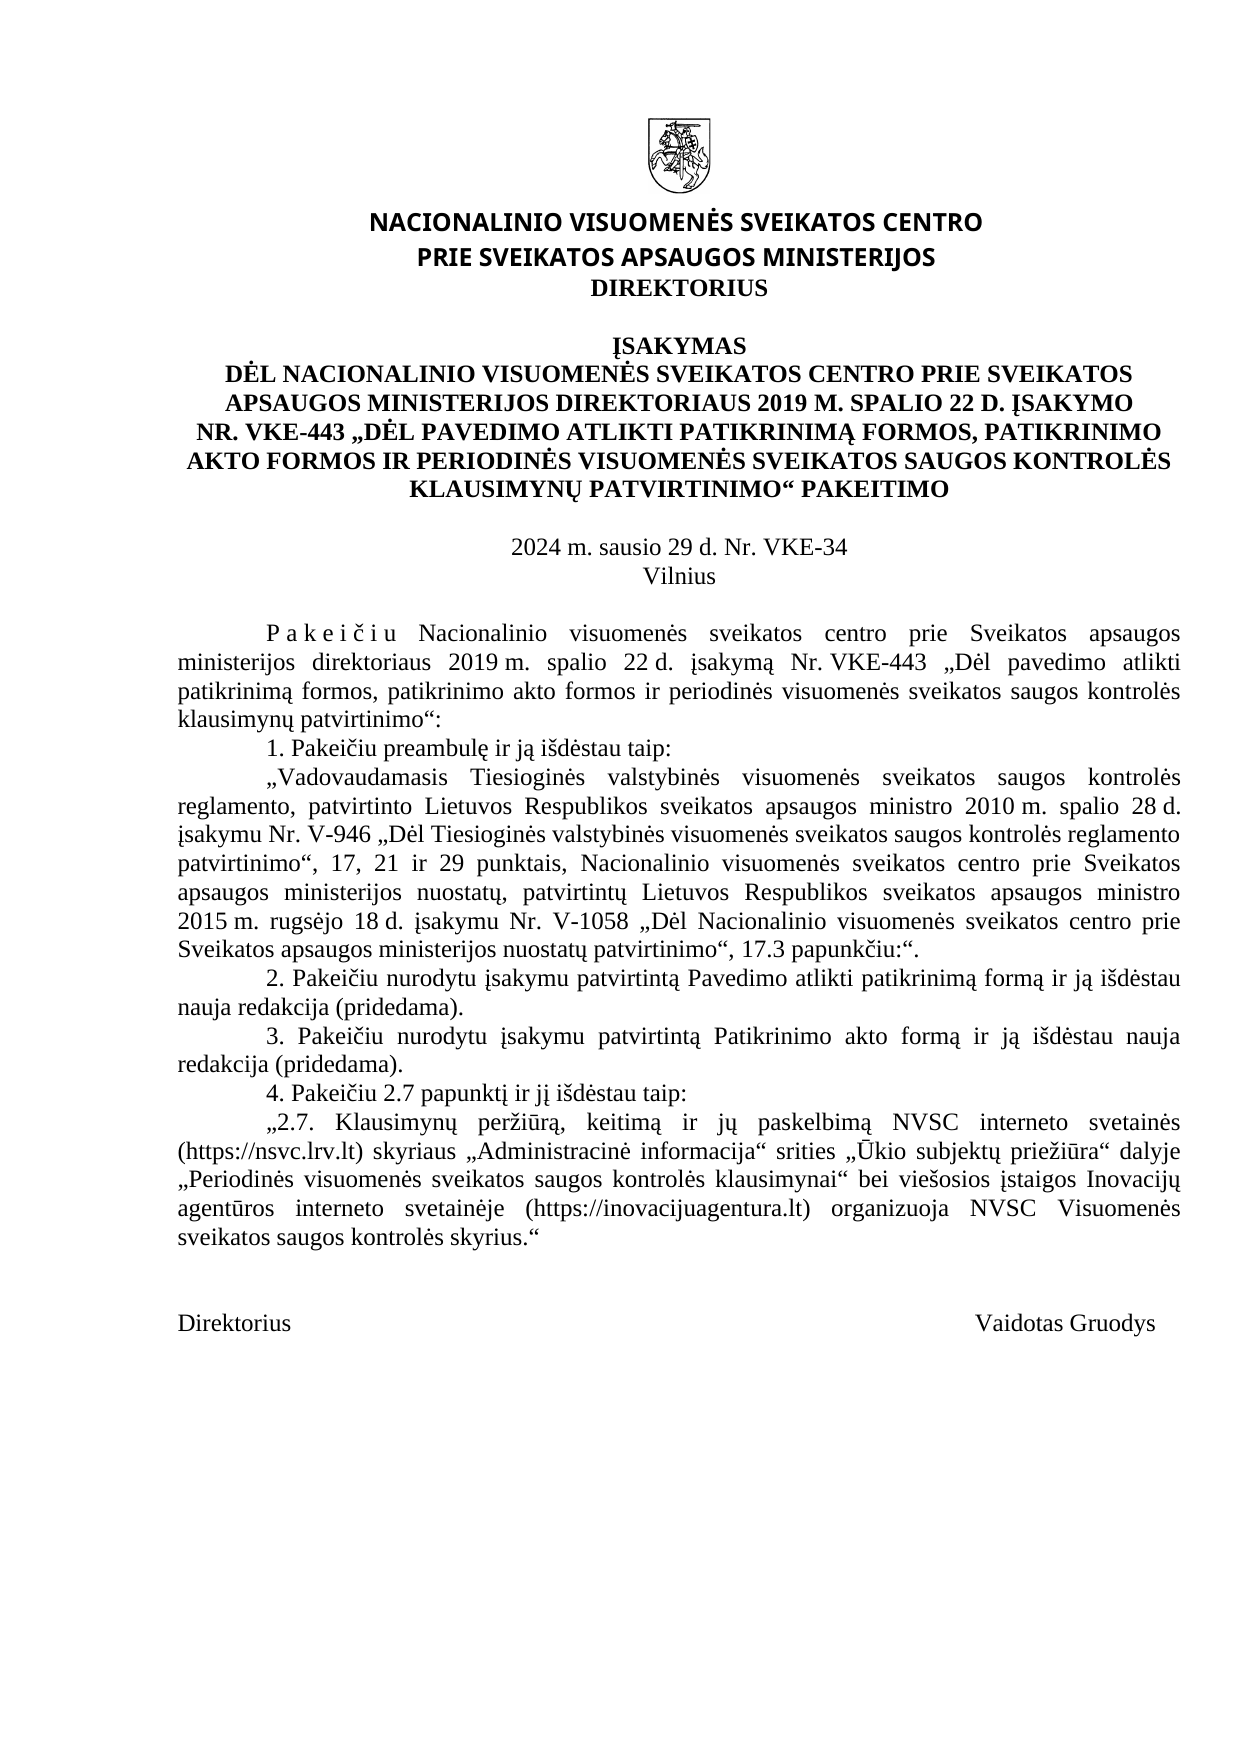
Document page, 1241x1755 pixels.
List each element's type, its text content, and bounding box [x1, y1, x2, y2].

text „2.7. Klausimynų peržiūrą, keitimą ir jų paskelbimą NVSC interneto svetainės (https://nsvc.lrv.lt) skyriaus „Administracinė informacija“ srities „Ūkio subjektų priežiūra“ dalyje „Periodinės visuomenės sveikatos saugos kontrolės klausimynai“ bei viešosios įstaigos Inovacijų agentūros interneto svetainėje (https://inovacijuagentura.lt) organizuoja NVSC Visuomenės sveikatos saugos kontrolės skyrius.“ [177, 1107, 1181, 1251]
text P a k e i č i u Nacionalinio visuomenės sveikatos centro prie Sveikatos apsaugos ministerijos direktoriaus 2019 m. spalio 22 d. įsakymą Nr. VKE-443 „Dėl pavedimo atlikti patikrinimą formos, patikrinimo akto formos ir periodinės visuomenės sveikatos saugos kontrolės klausimynų patvirtinimo“: [177, 618, 1181, 733]
text Direktorius Vaidotas Gruodys [177, 1308, 1181, 1337]
text „Vadovaudamasis Tiesioginės valstybinės visuomenės sveikatos saugos kontrolės reglamento, patvirtinto Lietuvos Respublikos sveikatos apsaugos ministro 2010 m. spalio 28 d. įsakymu Nr. V-946 „Dėl Tiesioginės valstybinės visuomenės sveikatos saugos kontrolės reglamento patvirtinimo“, 17, 21 ir 29 punktais, Nacionalinio visuomenės sveikatos centro prie Sveikatos apsaugos ministerijos nuostatų, patvirtintų Lietuvos Respublikos sveikatos apsaugos ministro 2015 m. rugsėjo 18 d. įsakymu Nr. V-1058 „Dėl Nacionalinio visuomenės sveikatos centro prie Sveikatos apsaugos ministerijos nuostatų patvirtinimo“, 17.3 papunkčiu:“. [177, 762, 1181, 963]
text DIREKTORIUS [177, 273, 1181, 302]
text NACIONALINIO VISUOMENĖS SVEIKATOS CENTRO [177, 205, 1181, 239]
text 2. Pakeičiu nurodytu įsakymu patvirtintą Pavedimo atlikti patikrinimą formą ir ją išdėstau nauja redakcija (pridedama). [177, 963, 1181, 1021]
text PRIE SVEIKATOS APSAUGOS MINISTERIJOS [177, 239, 1181, 273]
text 2024 m. sausio 29 d. Nr. VKE-34 [177, 532, 1181, 561]
text Vilnius [177, 561, 1181, 589]
text DĖL NACIONALINIO VISUOMENĖS SVEIKATOS CENTRO PRIE SVEIKATOS APSAUGOS MINISTERIJOS DIREKTORIAUS 2019 M. SPALIO 22 D. ĮSAKYMO NR. VKE-443 „DĖL PAVEDIMO ATLIKTI PATIKRINIMĄ FORMOS, PATIKRINIMO AKTO FORMOS IR PERIODINĖS VISUOMENĖS SVEIKATOS SAUGOS KONTROLĖS KLAUSIMYNŲ PATVIRTINIMO“ PAKEITIMO [177, 359, 1181, 503]
text 4. Pakeičiu 2.7 papunktį ir jį išdėstau taip: [177, 1078, 1181, 1107]
text ĮSAKYMAS [177, 331, 1181, 359]
text 1. Pakeičiu preambulę ir ją išdėstau taip: [177, 733, 1181, 762]
text 3. Pakeičiu nurodytu įsakymu patvirtintą Patikrinimo akto formą ir ją išdėstau nauja redakcija (pridedama). [177, 1021, 1181, 1078]
